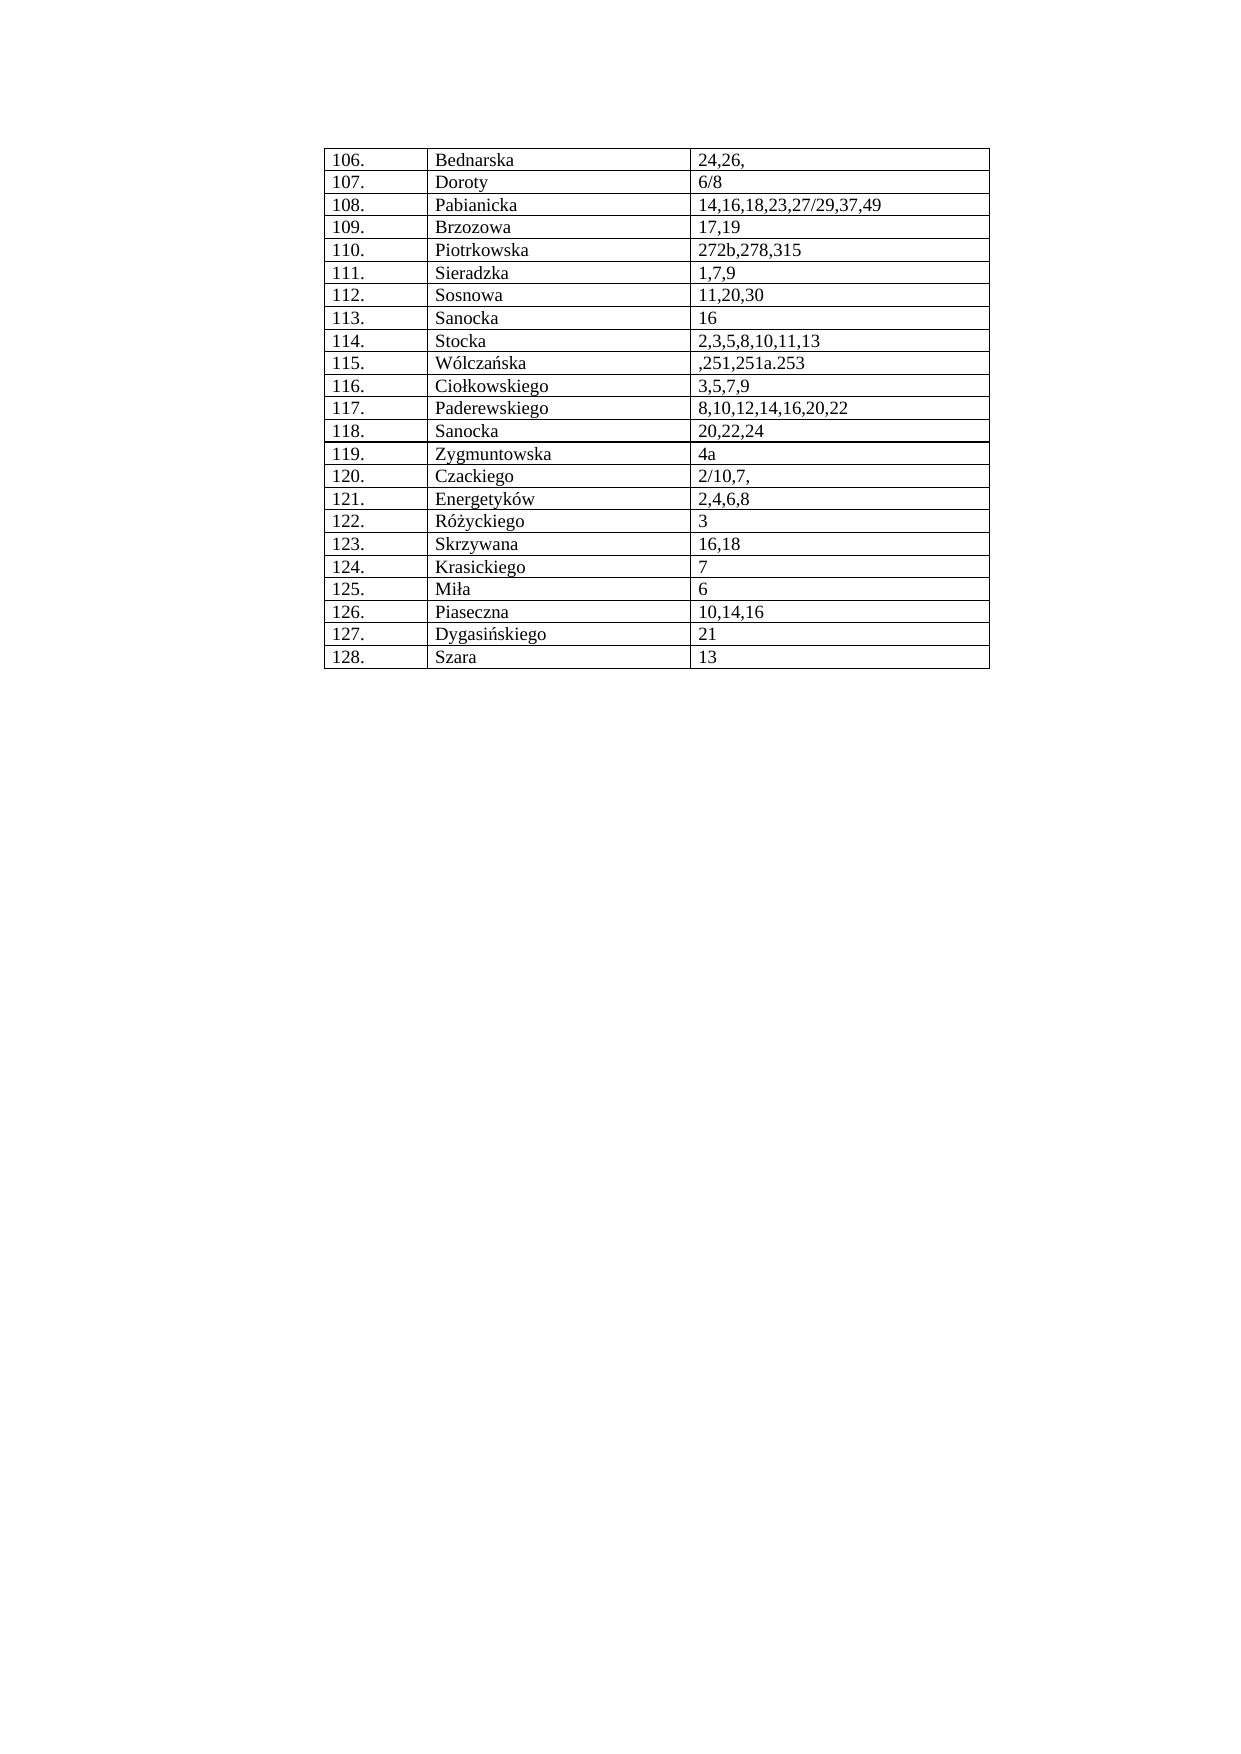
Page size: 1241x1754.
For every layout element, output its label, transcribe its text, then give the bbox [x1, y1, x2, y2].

table_cell Doroty [428, 171, 690, 193]
table_cell [325, 510, 427, 532]
table_cell Skrzywana [428, 533, 690, 554]
table_cell Sosnowa [428, 284, 690, 306]
table_cell [325, 284, 427, 306]
table_cell 2,4,6,8 [691, 488, 989, 509]
table_cell Sieradzka [428, 262, 690, 283]
table_cell Piotrkowska [428, 239, 690, 261]
table_cell [325, 646, 427, 667]
table_cell [325, 465, 427, 487]
table_cell 7 [691, 556, 989, 577]
table_cell 11,20,30 [691, 284, 989, 306]
table_cell [325, 307, 427, 328]
table_cell [325, 488, 427, 509]
table_cell 17,19 [691, 216, 989, 238]
table_cell [325, 375, 427, 396]
table_cell [325, 578, 427, 600]
table_cell [325, 149, 427, 170]
table_cell Piaseczna [428, 601, 690, 622]
table_cell 2,3,5,8,10,11,13 [691, 330, 989, 351]
table_cell [325, 420, 427, 441]
table_cell [325, 171, 427, 193]
table_cell 3 [691, 510, 989, 532]
table_cell 21 [691, 623, 989, 645]
table_cell [325, 623, 427, 645]
table_cell Sanocka [428, 307, 690, 328]
table_cell 1,7,9 [691, 262, 989, 283]
table_cell 16 [691, 307, 989, 328]
table_cell 13 [691, 646, 989, 667]
table_cell 2/10,7, [691, 465, 989, 487]
table_cell [325, 533, 427, 554]
table_cell Brzozowa [428, 216, 690, 238]
table_cell 6/8 [691, 171, 989, 193]
table_cell 16,18 [691, 533, 989, 554]
table_cell Dygasińskiego [428, 623, 690, 645]
table_cell Sanocka [428, 420, 690, 441]
table_cell 24,26, [691, 149, 989, 170]
table_cell Stocka [428, 330, 690, 351]
table_cell [325, 239, 427, 261]
table_cell 3,5,7,9 [691, 375, 989, 396]
table_cell [325, 443, 427, 464]
table_cell Krasickiego [428, 556, 690, 577]
table_cell Pabianicka [428, 194, 690, 215]
table_cell [325, 330, 427, 351]
table_cell Bednarska [428, 149, 690, 170]
table_cell 4a [691, 443, 989, 464]
table_cell 272b,278,315 [691, 239, 989, 261]
table_cell 10,14,16 [691, 601, 989, 622]
table_cell 6 [691, 578, 989, 600]
table_cell 14,16,18,23,27/29,37,49 [691, 194, 989, 215]
table_cell [325, 556, 427, 577]
table_cell [325, 352, 427, 374]
table_cell Różyckiego [428, 510, 690, 532]
table_cell Paderewskiego [428, 397, 690, 419]
table_cell Ciołkowskiego [428, 375, 690, 396]
table_cell ,251,251a.253 [691, 352, 989, 374]
table_cell Miła [428, 578, 690, 600]
table_cell [325, 216, 427, 238]
table_cell Wólczańska [428, 352, 690, 374]
table_cell 8,10,12,14,16,20,22 [691, 397, 989, 419]
table_cell [325, 397, 427, 419]
table_cell Zygmuntowska [428, 443, 690, 464]
table_cell Energetyków [428, 488, 690, 509]
table_cell Szara [428, 646, 690, 667]
table_cell [325, 262, 427, 283]
table_cell 20,22,24 [691, 420, 989, 441]
table_cell [325, 601, 427, 622]
table_cell [325, 194, 427, 215]
table_cell Czackiego [428, 465, 690, 487]
